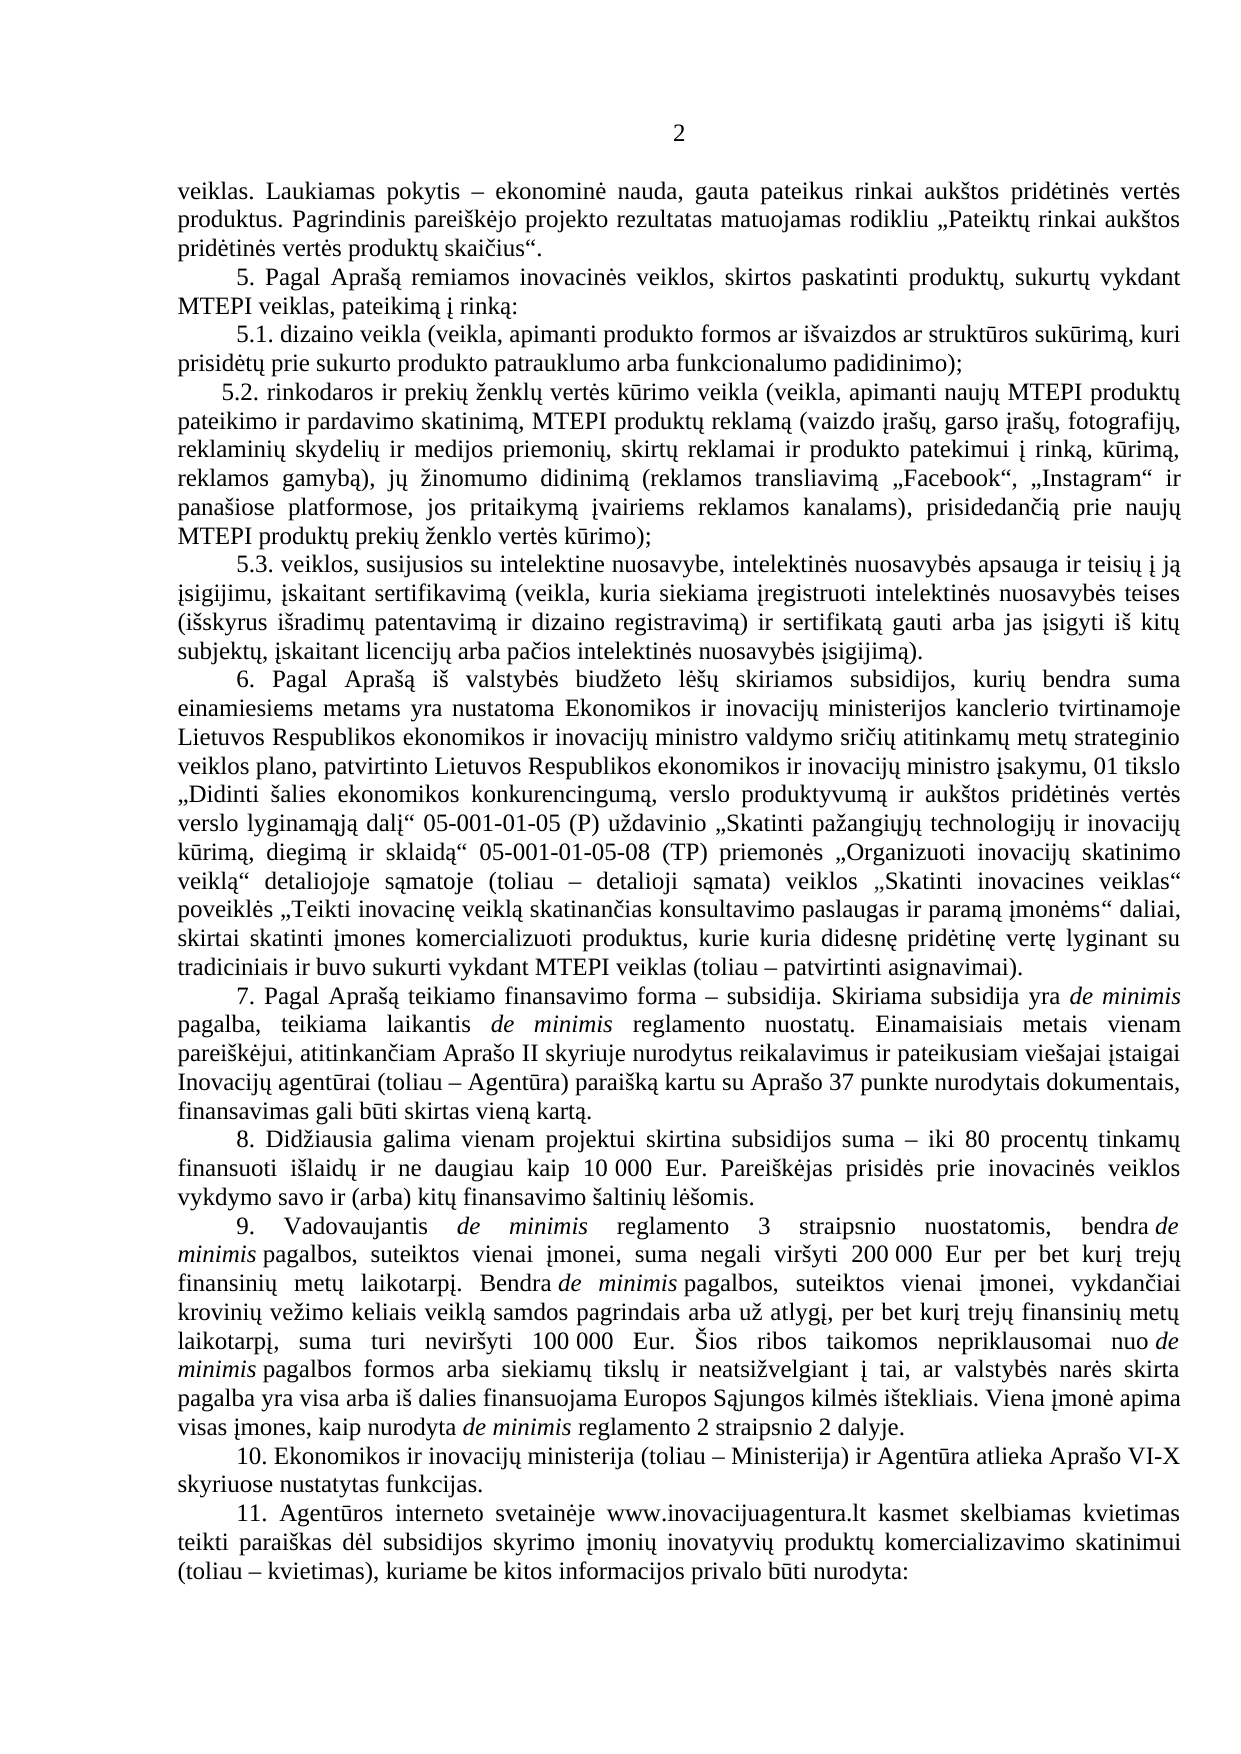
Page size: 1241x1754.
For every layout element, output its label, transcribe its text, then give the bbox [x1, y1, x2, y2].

text 6. Pagal Aprašą iš valstybės biudžeto lėšų skiriamos subsidijos, kurių bendra suma einamiesiems metams yra nustatoma Ekonomikos ir inovacijų ministerijos kanclerio tvirtinamoje Lietuvos Respublikos ekonomikos ir inovacijų ministro valdymo sričių atitinkamų metų strateginio veiklos plano, patvirtinto Lietuvos Respublikos ekonomikos ir inovacijų ministro įsakymu, 01 tikslo „Didinti šalies ekonomikos konkurencingumą, verslo produktyvumą ir aukštos pridėtinės vertės verslo lyginamąją dalį“ 05-001-01-05 (P) uždavinio „Skatinti pažangiųjų technologijų ir inovacijų kūrimą, diegimą ir sklaidą“ 05-001-01-05-08 (TP) priemonės „Organizuoti inovacijų skatinimo veiklą“ detaliojoje sąmatoje (toliau – detalioji sąmata) veiklos „Skatinti inovacines veiklas“ poveiklės „Teikti inovacinę veiklą skatinančias konsultavimo paslaugas ir paramą įmonėms“ daliai, skirtai skatinti įmones komercializuoti produktus, kurie kuria didesnę pridėtinę vertę lyginant su tradiciniais ir buvo sukurti vykdant MTEPI veiklas (toliau – patvirtinti asignavimai). [177, 664, 1181, 981]
text 11. Agentūros interneto svetainėje www.inovacijuagentura.lt kasmet skelbiamas kvietimas teikti paraiškas dėl subsidijos skyrimo įmonių inovatyvių produktų komercializavimo skatinimui (toliau – kvietimas), kuriame be kitos informacijos privalo būti nurodyta: [177, 1498, 1181, 1584]
text 9. Vadovaujantis de minimis reglamento 3 straipsnio nuostatomis, bendra de minimis pagalbos, suteiktos vienai įmonei, suma negali viršyti 200 000 Eur per bet kurį trejų finansinių metų laikotarpį. Bendra de minimis pagalbos, suteiktos vienai įmonei, vykdančiai krovinių vežimo keliais veiklą samdos pagrindais arba už atlygį, per bet kurį trejų finansinių metų laikotarpį, suma turi neviršyti 100 000 Eur. Šios ribos taikomos nepriklausomai nuo de minimis pagalbos formos arba siekiamų tikslų ir neatsižvelgiant į tai, ar valstybės narės skirta pagalba yra visa arba iš dalies finansuojama Europos Sąjungos kilmės ištekliais. Viena įmonė apima visas įmones, kaip nurodyta de minimis reglamento 2 straipsnio 2 dalyje. [177, 1211, 1181, 1441]
text 10. Ekonomikos ir inovacijų ministerija (toliau – Ministerija) ir Agentūra atlieka Aprašo VI-X skyriuose nustatytas funkcijas. [177, 1441, 1181, 1498]
text 8. Didžiausia galima vienam projektui skirtina subsidijos suma – iki 80 procentų tinkamų finansuoti išlaidų ir ne daugiau kaip 10 000 Eur. Pareiškėjas prisidės prie inovacinės veiklos vykdymo savo ir (arba) kitų finansavimo šaltinių lėšomis. [177, 1124, 1181, 1211]
text veiklas. Laukiamas pokytis – ekonominė nauda, gauta pateikus rinkai aukštos pridėtinės vertės produktus. Pagrindinis pareiškėjo projekto rezultatas matuojamas rodikliu „Pateiktų rinkai aukštos pridėtinės vertės produktų skaičius“. [177, 176, 1181, 262]
text 5.3. veiklos, susijusios su intelektine nuosavybe, intelektinės nuosavybės apsauga ir teisių į ją įsigijimu, įskaitant sertifikavimą (veikla, kuria siekiama įregistruoti intelektinės nuosavybės teises (išskyrus išradimų patentavimą ir dizaino registravimą) ir sertifikatą gauti arba jas įsigyti iš kitų subjektų, įskaitant licencijų arba pačios intelektinės nuosavybės įsigijimą). [177, 549, 1181, 664]
text 5.1. dizaino veikla (veikla, apimanti produkto formos ar išvaizdos ar struktūros sukūrimą, kuri prisidėtų prie sukurto produkto patrauklumo arba funkcionalumo padidinimo); [177, 319, 1181, 377]
text 7. Pagal Aprašą teikiamo finansavimo forma – subsidija. Skiriama subsidija yra de minimis pagalba, teikiama laikantis de minimis reglamento nuostatų. Einamaisiais metais vienam pareiškėjui, atitinkančiam Aprašo II skyriuje nurodytus reikalavimus ir pateikusiam viešajai įstaigai Inovacijų agentūrai (toliau – Agentūra) paraišką kartu su Aprašo 37 punkte nurodytais dokumentais, finansavimas gali būti skirtas vieną kartą. [177, 981, 1181, 1124]
text 5. Pagal Aprašą remiamos inovacinės veiklos, skirtos paskatinti produktų, sukurtų vykdant MTEPI veiklas, pateikimą į rinką: [177, 262, 1181, 319]
text 5.2. rinkodaros ir prekių ženklų vertės kūrimo veikla (veikla, apimanti naujų MTEPI produktų pateikimo ir pardavimo skatinimą, MTEPI produktų reklamą (vaizdo įrašų, garso įrašų, fotografijų, reklaminių skydelių ir medijos priemonių, skirtų reklamai ir produkto patekimui į rinką, kūrimą, reklamos gamybą), jų žinomumo didinimą (reklamos transliavimą „Facebook“, „Instagram“ ir panašiose platformose, jos pritaikymą įvairiems reklamos kanalams), prisidedančią prie naujų MTEPI produktų prekių ženklo vertės kūrimo); [177, 377, 1181, 549]
